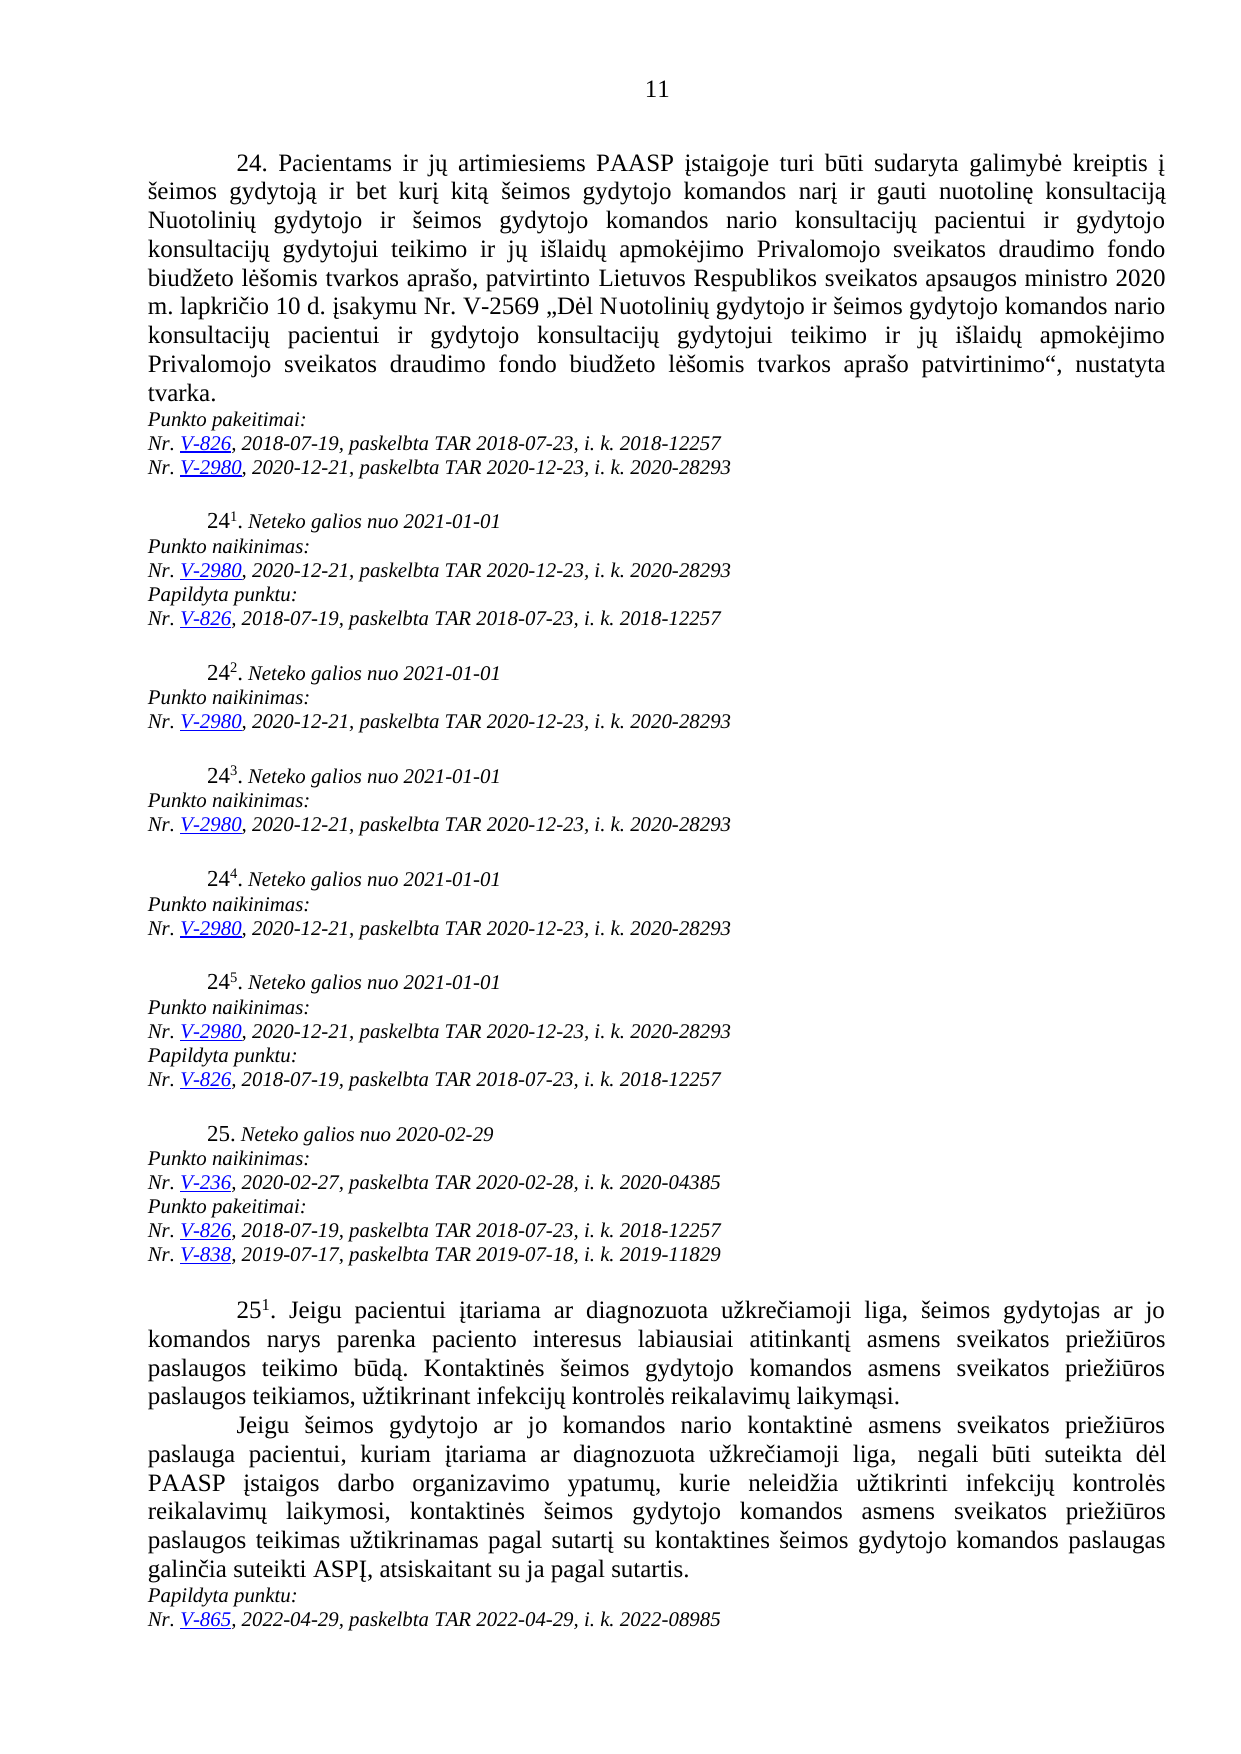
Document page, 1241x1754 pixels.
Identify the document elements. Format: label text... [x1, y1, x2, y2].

text Punkto naikinimas: [148, 995, 1166, 1019]
text Papildyta punktu: [148, 582, 1166, 606]
text Punkto naikinimas: [148, 788, 1166, 812]
text Nr. V-2980, 2020-12-21, paskelbta TAR 2020-12-23, i. k. 2020-28293 [148, 709, 1166, 733]
text Punkto naikinimas: [148, 534, 1166, 558]
text 24. Pacientams ir jų artimiesiems PAASP įstaigoje turi būti sudaryta galimybė kreiptis į šeimos gydytoją ir bet kurį kitą šeimos gydytojo komandos narį ir gauti nuotolinę konsultaciją Nuotolinių gydytojo ir šeimos gydytojo komandos nario konsultacijų pacientui ir gydytojo konsultacijų gydytojui teikimo ir jų išlaidų apmokėjimo Privalomojo sveikatos draudimo fondo biudžeto lėšomis tvarkos aprašo, patvirtinto Lietuvos Respublikos sveikatos apsaugos ministro 2020 m. lapkričio 10 d. įsakymu Nr. V-2569 „Dėl Nuotolinių gydytojo ir šeimos gydytojo komandos nario konsultacijų pacientui ir gydytojo konsultacijų gydytojui teikimo ir jų išlaidų apmokėjimo Privalomojo sveikatos draudimo fondo biudžeto lėšomis tvarkos aprašo patvirtinimo“, nustatyta tvarka. [148, 148, 1166, 406]
text Punkto naikinimas: [148, 892, 1166, 916]
text Punkto naikinimas: [148, 1146, 1166, 1170]
text Nr. V-2980, 2020-12-21, paskelbta TAR 2020-12-23, i. k. 2020-28293 [148, 916, 1166, 940]
text Papildyta punktu: [148, 1043, 1166, 1067]
text Nr. V-826, 2018-07-19, paskelbta TAR 2018-07-23, i. k. 2018-12257 [148, 1218, 1166, 1242]
text Punkto pakeitimai: [148, 406, 1166, 431]
text Jeigu šeimos gydytojo ar jo komandos nario kontaktinė asmens sveikatos priežiūros paslauga pacientui, kuriam įtariama ar diagnozuota užkrečiamoji liga, negali būti suteikta dėl PAASP įstaigos darbo organizavimo ypatumų, kurie neleidžia užtikrinti infekcijų kontrolės reikalavimų laikymosi, kontaktinės šeimos gydytojo komandos asmens sveikatos priežiūros paslaugos teikimas užtikrinamas pagal sutartį su kontaktines šeimos gydytojo komandos paslaugas galinčia suteikti ASPĮ, atsiskaitant su ja pagal sutartis. [148, 1410, 1166, 1583]
text Nr. V-236, 2020-02-27, paskelbta TAR 2020-02-28, i. k. 2020-04385 [148, 1170, 1166, 1194]
text Punkto pakeitimai: [148, 1194, 1166, 1218]
text Papildyta punktu: [148, 1583, 1166, 1607]
text 242. Neteko galios nuo 2021-01-01 [148, 659, 1166, 685]
text Nr. V-2980, 2020-12-21, paskelbta TAR 2020-12-23, i. k. 2020-28293 [148, 812, 1166, 836]
text Nr. V-2980, 2020-12-21, paskelbta TAR 2020-12-23, i. k. 2020-28293 [148, 454, 1166, 479]
text 244. Neteko galios nuo 2021-01-01 [148, 865, 1166, 892]
text 251. Jeigu pacientui įtariama ar diagnozuota užkrečiamoji liga, šeimos gydytojas ar jo komandos narys parenka paciento interesus labiausiai atitinkantį asmens sveikatos priežiūros paslaugos teikimo būdą. Kontaktinės šeimos gydytojo komandos asmens sveikatos priežiūros paslaugos teikiamos, užtikrinant infekcijų kontrolės reikalavimų laikymąsi. [148, 1295, 1166, 1410]
text Nr. V-826, 2018-07-19, paskelbta TAR 2018-07-23, i. k. 2018-12257 [148, 606, 1166, 630]
text 25. Neteko galios nuo 2020-02-29 [148, 1120, 1166, 1146]
text Nr. V-826, 2018-07-19, paskelbta TAR 2018-07-23, i. k. 2018-12257 [148, 1067, 1166, 1091]
text 245. Neteko galios nuo 2021-01-01 [148, 968, 1166, 995]
text Nr. V-826, 2018-07-19, paskelbta TAR 2018-07-23, i. k. 2018-12257 [148, 431, 1166, 454]
text 243. Neteko galios nuo 2021-01-01 [148, 762, 1166, 788]
text Nr. V-865, 2022-04-29, paskelbta TAR 2022-04-29, i. k. 2022-08985 [148, 1607, 1166, 1631]
text 241. Neteko galios nuo 2021-01-01 [148, 507, 1166, 534]
text Nr. V-2980, 2020-12-21, paskelbta TAR 2020-12-23, i. k. 2020-28293 [148, 1019, 1166, 1043]
text Nr. V-838, 2019-07-17, paskelbta TAR 2019-07-18, i. k. 2019-11829 [148, 1242, 1166, 1266]
text Punkto naikinimas: [148, 685, 1166, 709]
text Nr. V-2980, 2020-12-21, paskelbta TAR 2020-12-23, i. k. 2020-28293 [148, 558, 1166, 582]
